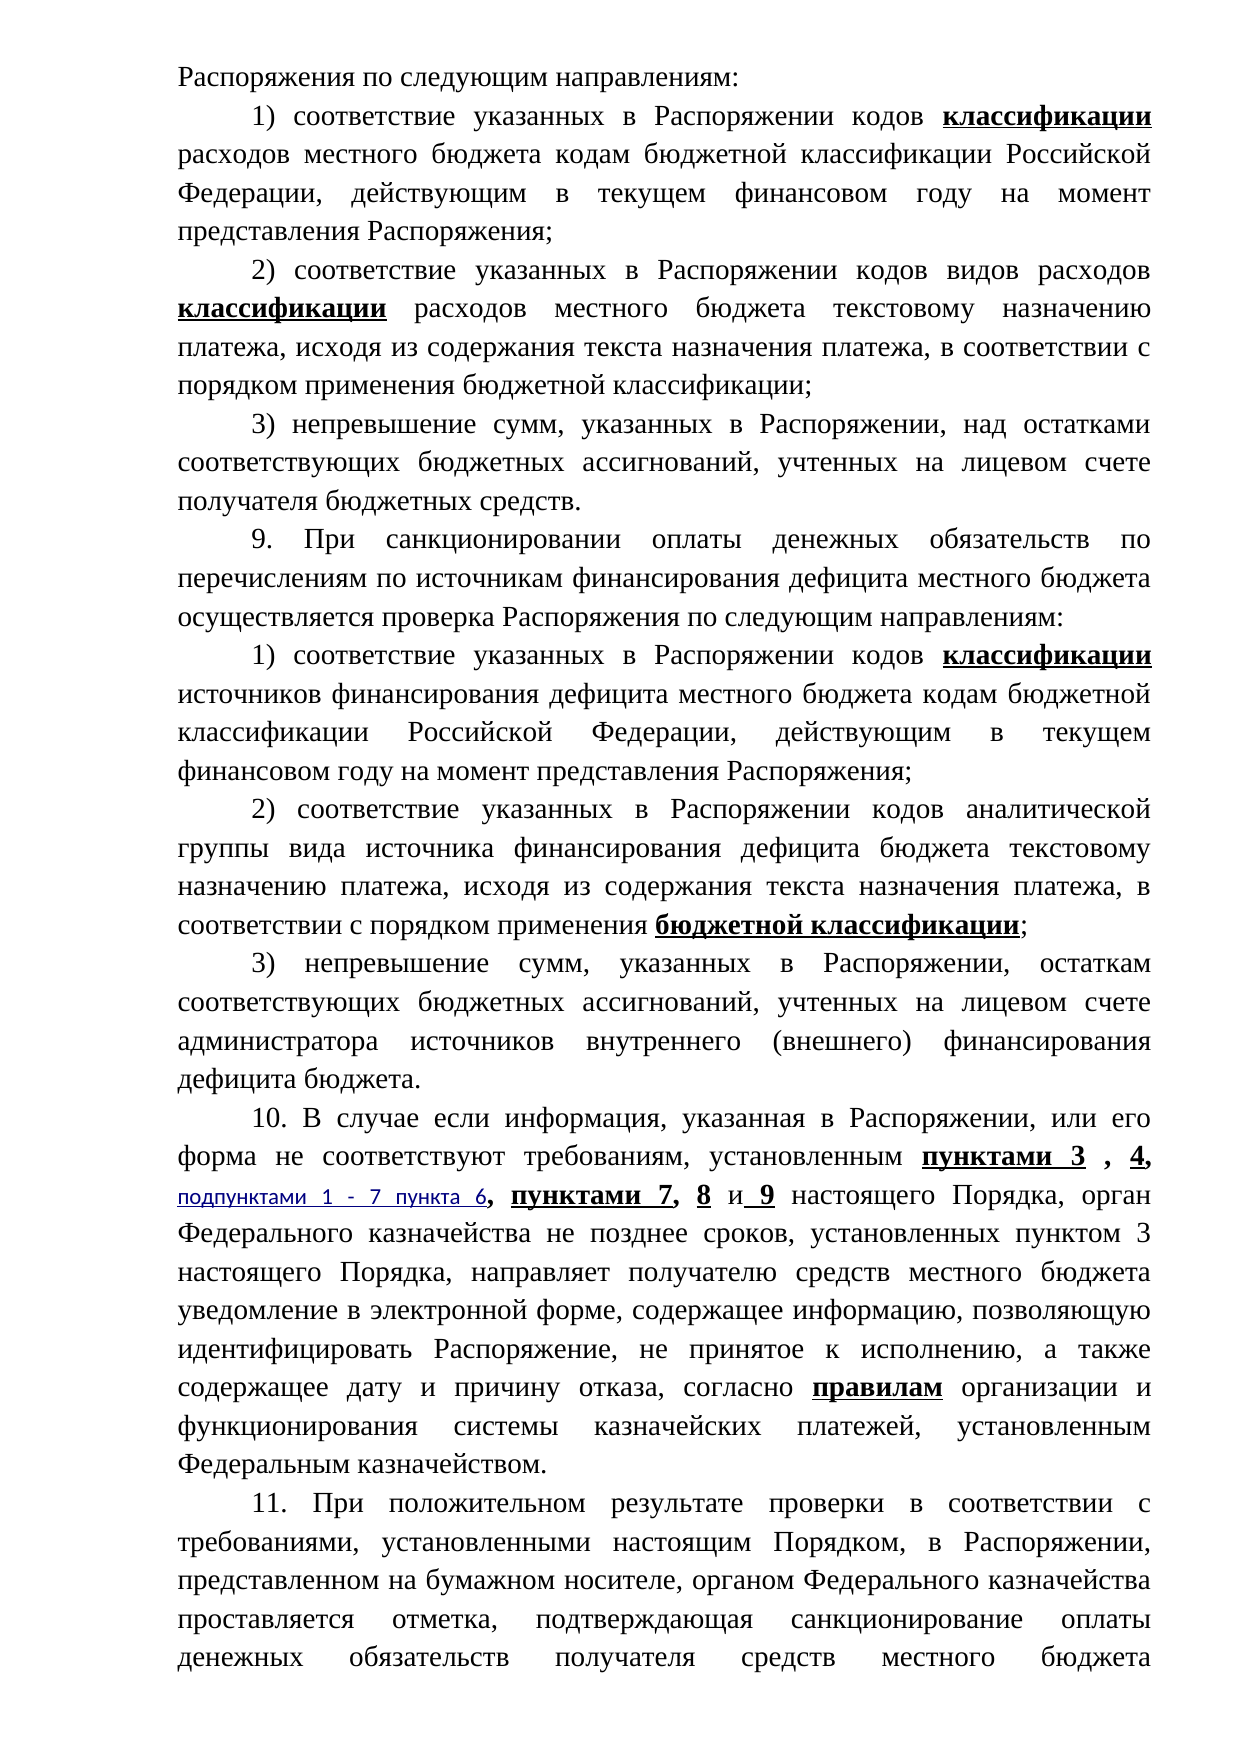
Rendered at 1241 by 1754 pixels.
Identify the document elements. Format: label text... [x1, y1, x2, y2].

text 3) непревышение сумм, указанных в Распоряжении, над остатками соответствующих бюджетных ассигнований, учтенных на лицевом счете получателя бюджетных средств. [177, 406, 1152, 517]
text 3) непревышение сумм, указанных в Распоряжении, остаткам соответствующих бюджетных ассигнований, учтенных на лицевом счете администратора источников внутреннего (внешнего) финансирования дефицита бюджета. [177, 946, 1152, 1095]
text 1) соответствие указанных в Распоряжении кодов классификации расходов местного бюджета кодам бюджетной классификации Российской Федерации, действующим в текущем финансовом году на момент представления Распоряжения; [177, 98, 1152, 247]
text 10. В случае если информация, указанная в Распоряжении, или его форма не соответствуют требованиям, установленным пунктами 3 , 4, подпунктами 1 - 7 пункта 6, пунктами 7, 8 и 9 настоящего Порядка, орган Федерального казначейства не позднее сроков, установленных пунктом 3 настоящего Порядка, направляет получателю средств местного бюджета уведомление в электронной форме, содержащее информацию, позволяющую идентифицировать Распоряжение, не принятое к исполнению, а также содержащее дату и причину отказа, согласно правилам организации и функционирования системы казначейских платежей, установленным Федеральным казначейством. [177, 1100, 1152, 1480]
text 11. При положительном результате проверки в соответствии с требованиями, установленными настоящим Порядком, в Распоряжении, представленном на бумажном носителе, органом Федерального казначейства проставляется отметка, подтверждающая санкционирование оплаты денежных обязательств получателя средств местного бюджета [177, 1485, 1152, 1673]
text Распоряжения по следующим направлениям: [177, 59, 1152, 93]
text 2) соответствие указанных в Распоряжении кодов аналитической группы вида источника финансирования дефицита бюджета текстовому назначению платежа, исходя из содержания текста назначения платежа, в соответствии с порядком применения бюджетной классификации; [177, 791, 1152, 941]
text 1) соответствие указанных в Распоряжении кодов классификации источников финансирования дефицита местного бюджета кодам бюджетной классификации Российской Федерации, действующим в текущем финансовом году на момент представления Распоряжения; [177, 637, 1152, 786]
text 2) соответствие указанных в Распоряжении кодов видов расходов классификации расходов местного бюджета текстовому назначению платежа, исходя из содержания текста назначения платежа, в соответствии с порядком применения бюджетной классификации; [177, 252, 1152, 401]
text 9. При санкционировании оплаты денежных обязательств по перечислениям по источникам финансирования дефицита местного бюджета осуществляется проверка Распоряжения по следующим направлениям: [177, 522, 1152, 632]
